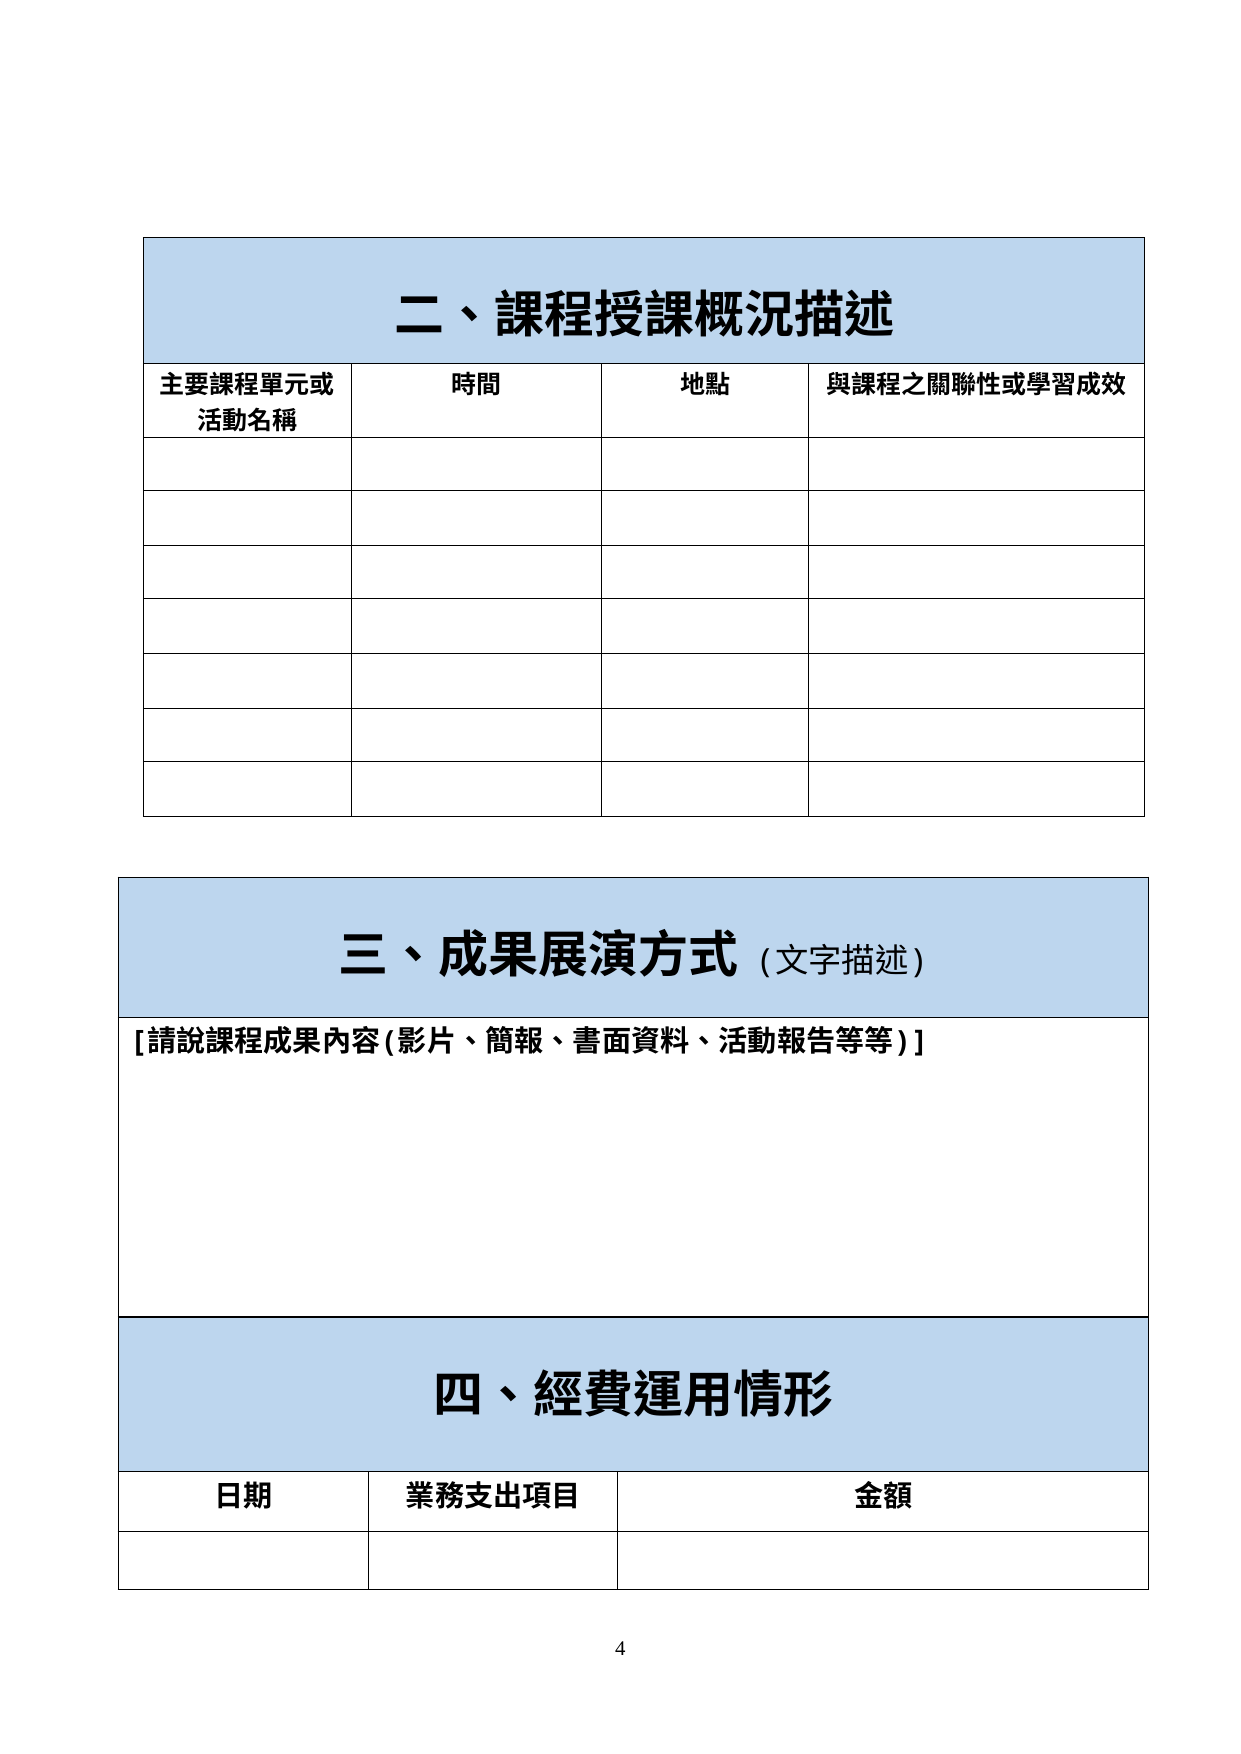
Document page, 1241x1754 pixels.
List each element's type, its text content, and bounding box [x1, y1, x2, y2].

table_cell [809, 599, 1144, 653]
table_cell [602, 709, 808, 761]
table_header 三、成果展演方式 (文字描述) [119, 878, 1148, 1017]
table_cell [352, 709, 601, 761]
table_cell [602, 654, 808, 708]
table_header 二、課程授課概況描述 [144, 238, 1144, 363]
table_cell [809, 546, 1144, 598]
table_cell [352, 654, 601, 708]
table_cell [602, 762, 808, 816]
table_cell [809, 709, 1144, 761]
table_cell [119, 1532, 368, 1588]
table_cell 主要課程單元或活動名稱 [144, 364, 351, 437]
table_cell [602, 599, 808, 653]
table_cell [144, 762, 351, 816]
table_cell 日期 [119, 1472, 368, 1531]
table_cell 與課程之關聯性或學習成效 [809, 364, 1144, 437]
table_cell [352, 599, 601, 653]
table_cell [809, 438, 1144, 490]
table_cell [144, 599, 351, 653]
table_cell [144, 654, 351, 708]
table_cell [602, 491, 808, 545]
table_cell 金額 [618, 1472, 1148, 1531]
table_cell [144, 438, 351, 490]
table_cell 四、經費運用情形 [119, 1318, 1148, 1471]
table_cell 業務支出項目 [369, 1472, 617, 1531]
table_cell [144, 491, 351, 545]
table_cell [602, 438, 808, 490]
table_cell [369, 1532, 617, 1588]
table_cell [352, 438, 601, 490]
table_cell [809, 654, 1144, 708]
table_cell 時間 [352, 364, 601, 437]
table_cell [809, 491, 1144, 545]
table_cell [809, 762, 1144, 816]
table_cell [請說課程成果內容(影片、簡報、書面資料、活動報告等等)] [119, 1018, 1148, 1316]
table_cell [352, 546, 601, 598]
table_cell [618, 1532, 1148, 1588]
table_cell 地點 [602, 364, 808, 437]
table_cell [144, 546, 351, 598]
table_cell [602, 546, 808, 598]
table_cell [144, 709, 351, 761]
table_cell [352, 491, 601, 545]
table_cell [352, 762, 601, 816]
